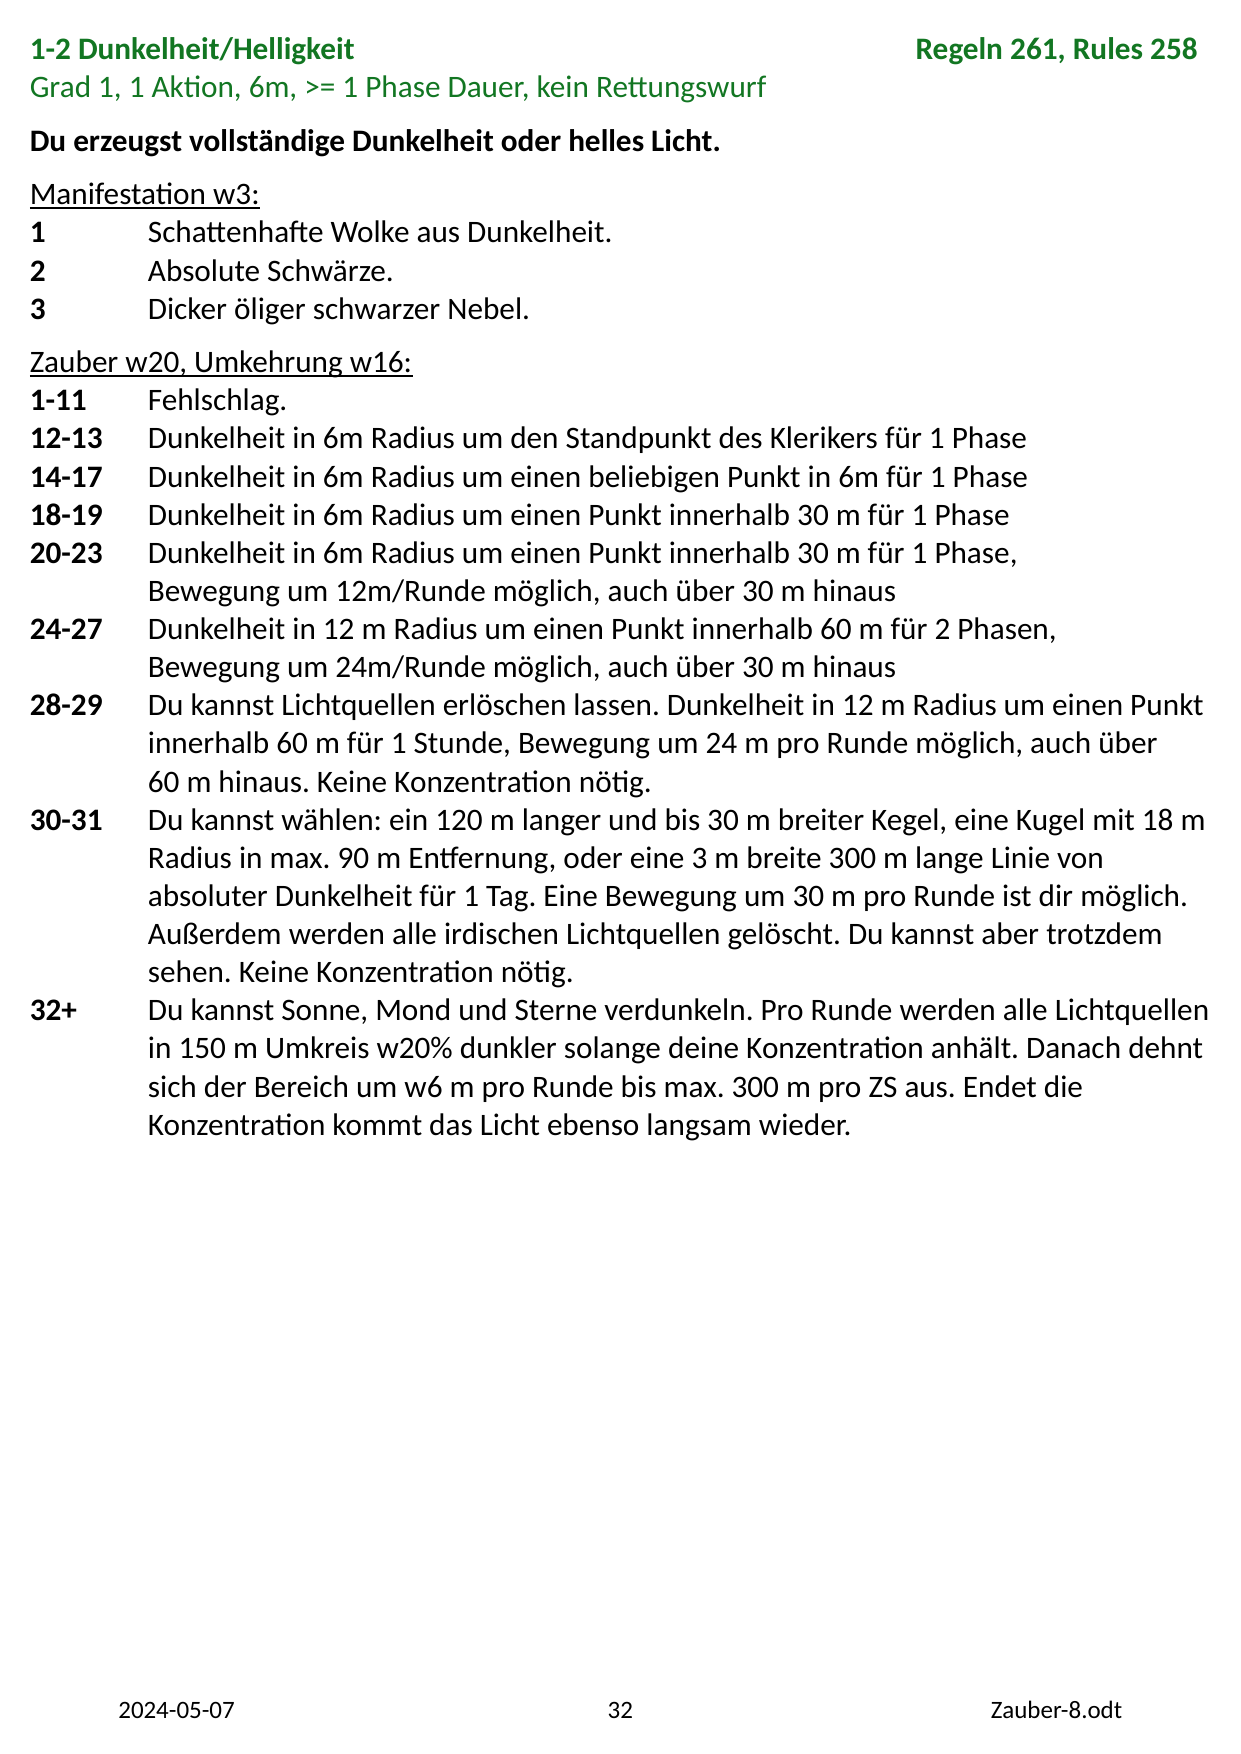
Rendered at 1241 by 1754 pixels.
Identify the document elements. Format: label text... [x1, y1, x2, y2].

text 24-27 Dunkelheit in 12 m Radius um einen Punkt innerhalb 60 m für 2 Phasen, [29, 609, 1211, 647]
text 1 Schattenhafte Wolke aus Dunkelheit. [29, 213, 1211, 251]
text 18-19 Dunkelheit in 6m Radius um einen Punkt innerhalb 30 m für 1 Phase [29, 495, 1211, 533]
text 20-23 Dunkelheit in 6m Radius um einen Punkt innerhalb 30 m für 1 Phase, [29, 533, 1211, 571]
text Bewegung um 12m/Runde möglich, auch über 30 m hinaus [29, 571, 1211, 609]
text 28-29 Du kannst Lichtquellen erlöschen lassen. Dunkelheit in 12 m Radius um einen Punkt [29, 685, 1211, 723]
text Außerdem werden alle irdischen Lichtquellen gelöscht. Du kannst aber trotzdem [29, 914, 1211, 952]
text 3 Dicker öliger schwarzer Nebel. [29, 289, 1211, 327]
text Du erzeugst vollständige Dunkelheit oder helles Licht. [29, 121, 1211, 159]
text 1-2 Dunkelheit/Helligkeit Regeln 261, Rules 258 [29, 29, 1211, 68]
text 14-17 Dunkelheit in 6m Radius um einen beliebigen Punkt in 6m für 1 Phase [29, 457, 1211, 495]
text 2 Absolute Schwärze. [29, 251, 1211, 289]
text Grad 1, 1 Aktion, 6m, >= 1 Phase Dauer, kein Rettungswurf [29, 68, 1211, 106]
text sehen. Keine Konzentration nötig. [29, 952, 1211, 990]
text 30-31 Du kannst wählen: ein 120 m langer und bis 30 m breiter Kegel, eine Kugel mit 18 m [29, 800, 1211, 838]
text Bewegung um 24m/Runde möglich, auch über 30 m hinaus [29, 647, 1211, 685]
text sich der Bereich um w6 m pro Runde bis max. 300 m pro ZS aus. Endet die [29, 1067, 1211, 1105]
text 12-13 Dunkelheit in 6m Radius um den Standpunkt des Klerikers für 1 Phase [29, 418, 1211, 457]
text Zauber w20, Umkehrung w16: [29, 342, 1211, 380]
text in 150 m Umkreis w20% dunkler solange deine Konzentration anhält. Danach dehnt [29, 1028, 1211, 1067]
text Manifestation w3: [29, 174, 1211, 213]
text 60 m hinaus. Keine Konzentration nötig. [29, 762, 1211, 800]
text absoluter Dunkelheit für 1 Tag. Eine Bewegung um 30 m pro Runde ist dir möglich. [29, 876, 1211, 914]
text 32+ Du kannst Sonne, Mond und Sterne verdunkeln. Pro Runde werden alle Lichtquellen [29, 990, 1211, 1028]
text Radius in max. 90 m Entfernung, oder eine 3 m breite 300 m lange Linie von [29, 838, 1211, 876]
text 1-11 Fehlschlag. [29, 380, 1211, 418]
text innerhalb 60 m für 1 Stunde, Bewegung um 24 m pro Runde möglich, auch über [29, 723, 1211, 762]
text Konzentration kommt das Licht ebenso langsam wieder. [29, 1105, 1211, 1143]
